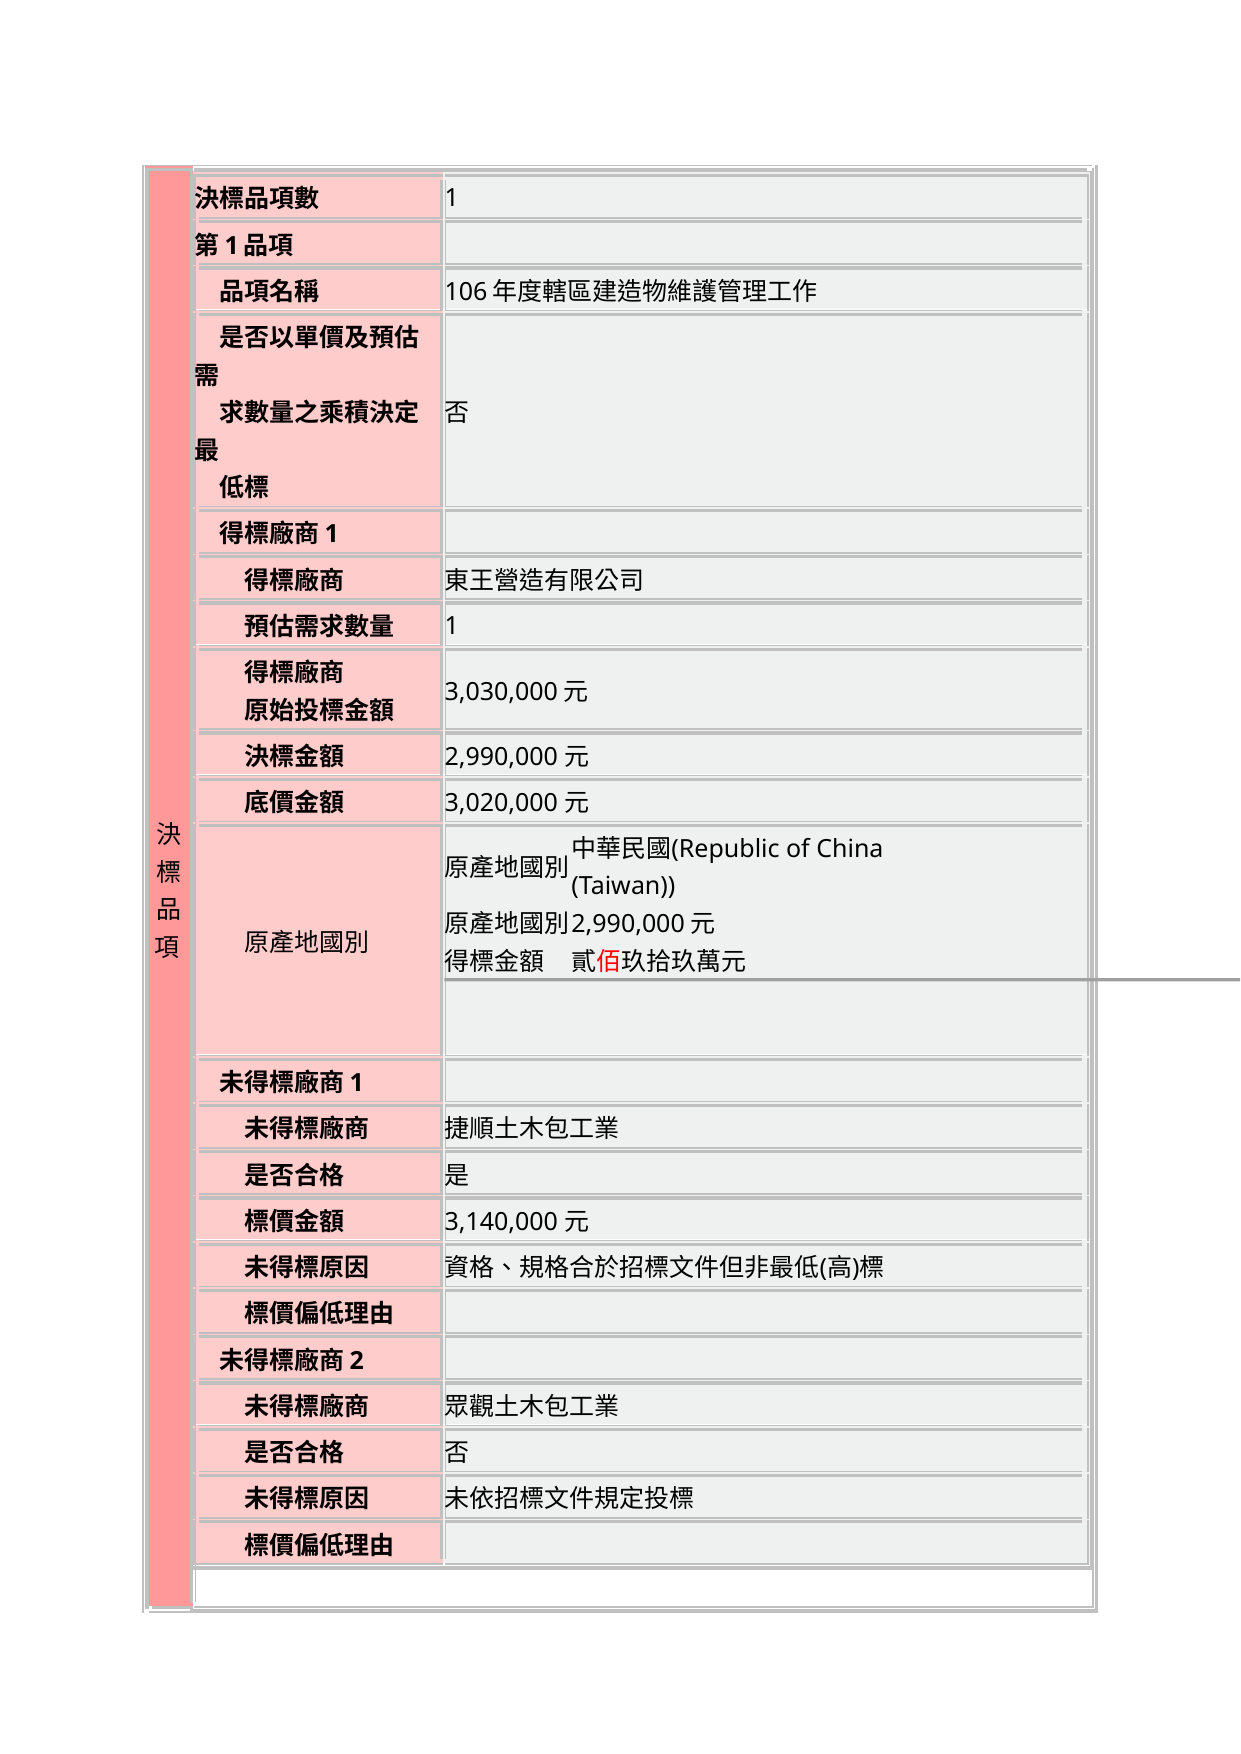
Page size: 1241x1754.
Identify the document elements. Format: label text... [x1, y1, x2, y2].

table_cell 決標金額 [196, 728, 443, 774]
table_cell [443, 1517, 1090, 1563]
table_cell [446, 982, 1087, 1054]
table_cell 捷順土木包工業 [443, 1101, 1090, 1147]
table_cell 資格、規格合於招標文件但非最低(高)標 [443, 1240, 1090, 1286]
table_cell [443, 1055, 1090, 1101]
table_cell 3,030,000元 [443, 645, 1090, 728]
table_cell 否 [443, 1425, 1090, 1471]
table_cell 決 標 品 項 [149, 171, 193, 1606]
table_cell 眾觀土木包工業 [443, 1378, 1090, 1424]
table_cell 未得標廠商2 [196, 1332, 443, 1378]
table_cell [443, 1332, 1090, 1378]
table_cell 標價金額 [196, 1193, 443, 1239]
table_cell [443, 821, 1090, 1054]
table_cell 得標廠商1 [196, 506, 443, 552]
table_cell 未依招標文件規定投標 [443, 1471, 1090, 1517]
table_cell 未得標原因 [196, 1240, 443, 1286]
table_cell 2,990,000元 貳佰玖拾玖萬元 [571, 903, 955, 978]
table_cell 東王營造有限公司 [443, 552, 1090, 598]
table_cell 未得標廠商1 [196, 1055, 443, 1101]
table_cell 第1品項 [196, 217, 443, 263]
table_cell [193, 1570, 1092, 1606]
table_cell [446, 982, 955, 1016]
table_cell [193, 165, 1095, 978]
table_cell 原產地國別 得標金額 [446, 903, 571, 978]
table_cell [443, 217, 1090, 263]
table_cell 3,140,000 元 [443, 1193, 1090, 1239]
table_cell 底價金額 [196, 775, 443, 821]
table_cell 1 [443, 598, 1090, 644]
table_cell 2,990,000 元 [443, 728, 1090, 774]
table_cell 是否以單價及預估需 求數量之乘積決定最 低標 [196, 310, 443, 506]
table_cell 是否合格 [196, 1147, 443, 1193]
table_cell 預估需求數量 [196, 598, 443, 644]
table_cell 未得標廠商 [196, 1378, 443, 1424]
table_header 1 [443, 172, 1090, 217]
table_cell 原產地國別 [196, 821, 443, 1054]
table_header 決標品項數 [196, 177, 443, 217]
table_cell 標價偏低理由 [196, 1286, 443, 1332]
table_cell 未得標原因 [196, 1471, 443, 1517]
table_cell 是 [443, 1147, 1090, 1193]
table_cell 106年度轄區建造物維護管理工作 [443, 263, 1090, 309]
table_cell 得標廠商 原始投標金額 [196, 645, 443, 728]
table_cell 得標廠商 [196, 552, 443, 598]
table_cell 否 [443, 310, 1090, 506]
table_cell 是否合格 [196, 1425, 443, 1471]
table_cell 3,020,000 元 [443, 775, 1090, 821]
table_header 中華民國(Republic of China (Taiwan)) [571, 828, 955, 903]
table_cell 未得標廠商 [196, 1101, 443, 1147]
table_cell 品項名稱 [196, 263, 443, 309]
table_cell [443, 506, 1090, 552]
table_cell 標價偏低理由 [196, 1517, 443, 1563]
table_cell [443, 1286, 1090, 1332]
table_header 原產地國別 [446, 828, 571, 903]
